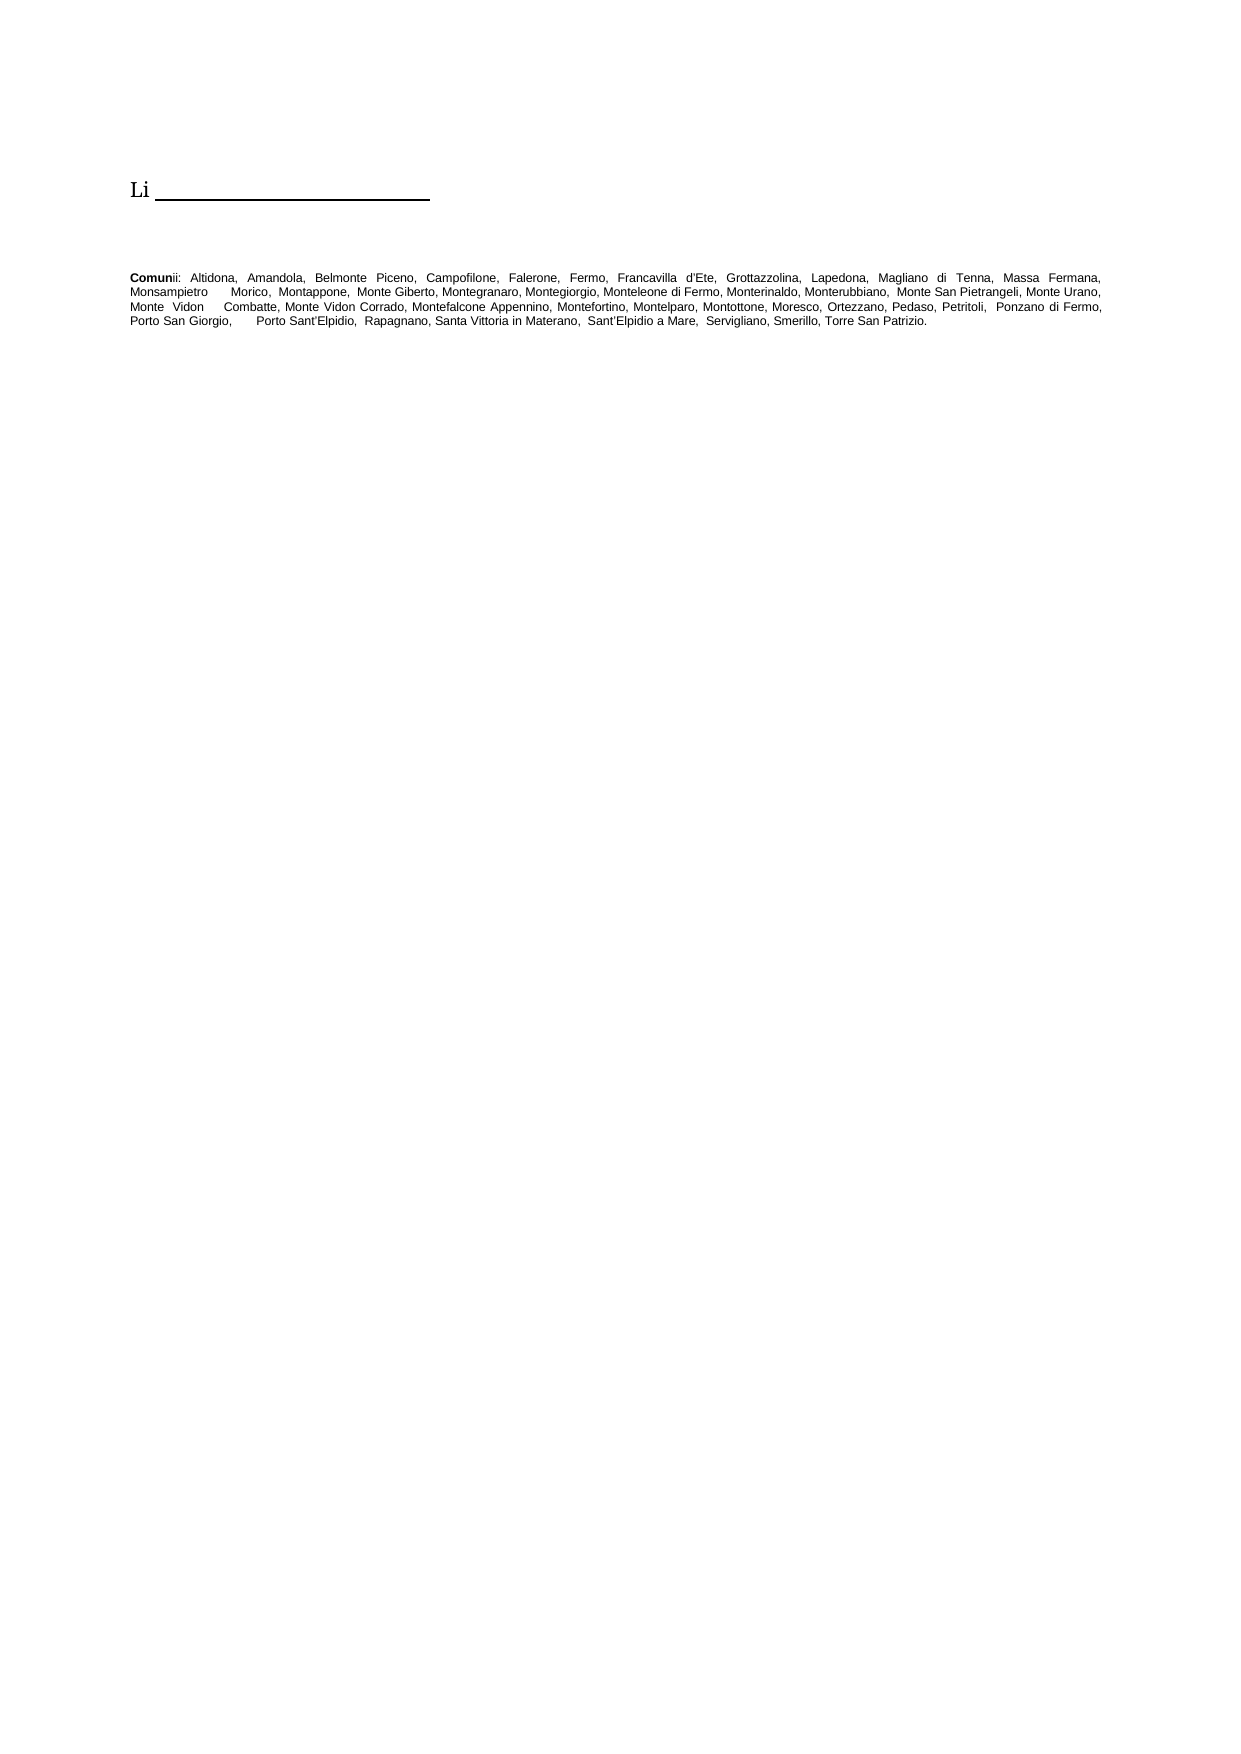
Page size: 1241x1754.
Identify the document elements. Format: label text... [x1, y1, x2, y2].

text Comunii: Altidona, Amandola, Belmonte Piceno, Campofilone, Falerone, Fermo, Francavilla d’Ete, Grottazzolina, Lapedona, Magliano di Tenna, Massa Fermana, Monsampietro Morico, Montappone, Monte Giberto, Montegranaro, Montegiorgio, Monteleone di Fermo, Monterinaldo, Monterubbiano, Monte San Pietrangeli, Monte Urano, Monte Vidon Combatte, Monte Vidon Corrado, Montefalcone Appennino, Montefortino, Montelparo, Montottone, Moresco, Ortezzano, Pedaso, Petritoli, Ponzano di Fermo, Porto San Giorgio, Porto Sant’Elpidio, Rapagnano, Santa Vittoria in Materano, Sant’Elpidio a Mare, Servigliano, Smerillo, Torre San Patrizio. [130, 270, 1102, 328]
text Li [130, 175, 1122, 203]
